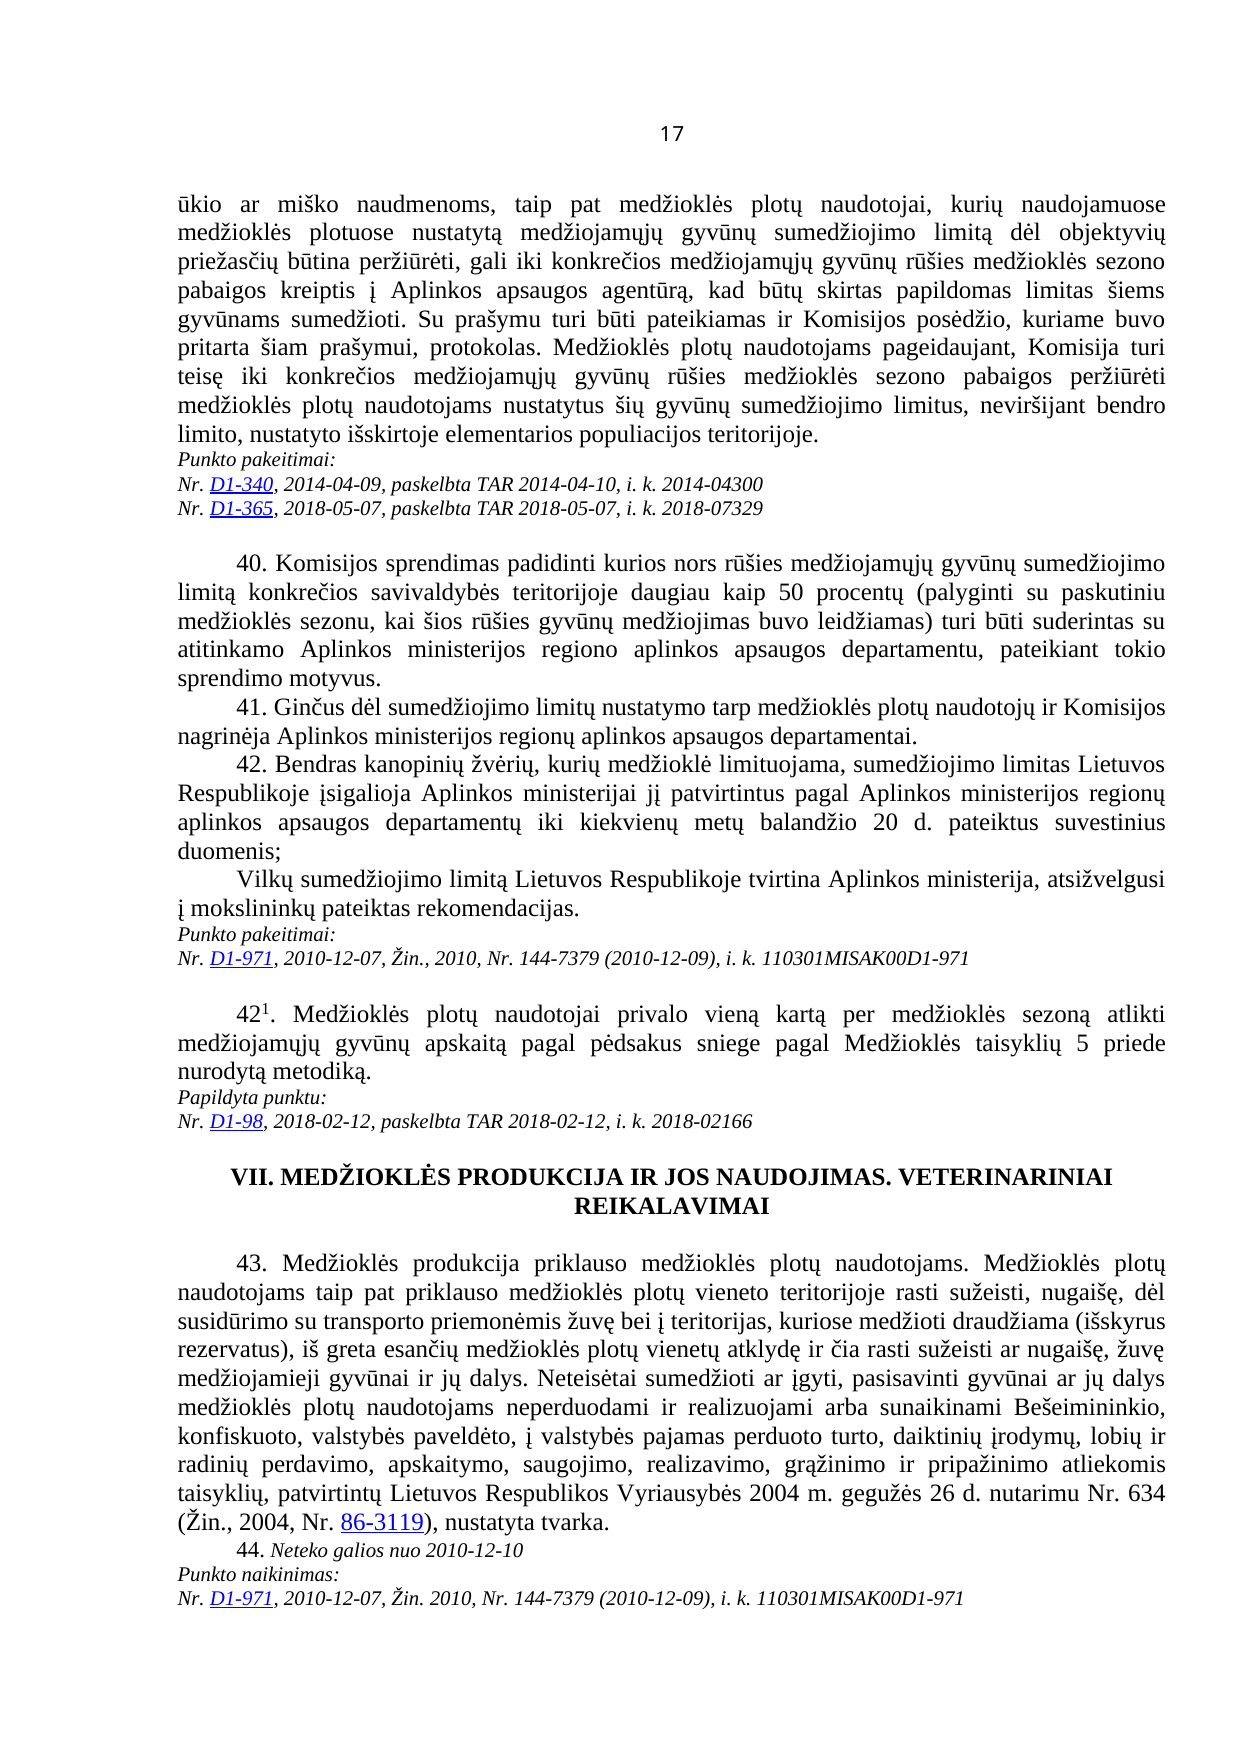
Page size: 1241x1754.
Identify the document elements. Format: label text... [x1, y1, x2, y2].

text Nr. D1-365, 2018-05-07, paskelbta TAR 2018-05-07, i. k. 2018-07329 [177, 496, 1166, 519]
text Nr. D1-340, 2014-04-09, paskelbta TAR 2014-04-10, i. k. 2014-04300 [177, 471, 1166, 496]
text Papildyta punktu: [177, 1085, 1166, 1109]
text 421. Medžioklės plotų naudotojai privalo vieną kartą per medžioklės sezoną atlikti medžiojamųjų gyvūnų apskaitą pagal pėdsakus sniege pagal Medžioklės taisyklių 5 priede nurodytą metodiką. [177, 999, 1166, 1085]
text Nr. D1-971, 2010-12-07, Žin., 2010, Nr. 144-7379 (2010-12-09), i. k. 110301MISAK00D1-971 [177, 946, 1166, 970]
text Nr. D1-98, 2018-02-12, paskelbta TAR 2018-02-12, i. k. 2018-02166 [177, 1109, 1166, 1133]
text VII. MEDŽIOKLĖS PRODUKCIJA IR JOS NAUDOJIMAS. VETERINARINIAI REIKALAVIMAI [177, 1162, 1166, 1219]
text ūkio ar miško naudmenoms, taip pat medžioklės plotų naudotojai, kurių naudojamuose medžioklės plotuose nustatytą medžiojamųjų gyvūnų sumedžiojimo limitą dėl objektyvių priežasčių būtina peržiūrėti, gali iki konkrečios medžiojamųjų gyvūnų rūšies medžioklės sezono pabaigos kreiptis į Aplinkos apsaugos agentūrą, kad būtų skirtas papildomas limitas šiems gyvūnams sumedžioti. Su prašymu turi būti pateikiamas ir Komisijos posėdžio, kuriame buvo pritarta šiam prašymui, protokolas. Medžioklės plotų naudotojams pageidaujant, Komisija turi teisę iki konkrečios medžiojamųjų gyvūnų rūšies medžioklės sezono pabaigos peržiūrėti medžioklės plotų naudotojams nustatytus šių gyvūnų sumedžiojimo limitus, neviršijant bendro limito, nustatyto išskirtoje elementarios populiacijos teritorijoje. [177, 189, 1166, 447]
text Punkto pakeitimai: [177, 447, 1166, 471]
text Punkto naikinimas: [177, 1562, 1166, 1586]
text Nr. D1-971, 2010-12-07, Žin. 2010, Nr. 144-7379 (2010-12-09), i. k. 110301MISAK00D1-971 [177, 1586, 1166, 1610]
text Vilkų sumedžiojimo limitą Lietuvos Respublikoje tvirtina Aplinkos ministerija, atsižvelgusi į mokslininkų pateiktas rekomendacijas. [177, 864, 1166, 922]
text 44. Neteko galios nuo 2010-12-10 [177, 1536, 1166, 1562]
text 40. Komisijos sprendimas padidinti kurios nors rūšies medžiojamųjų gyvūnų sumedžiojimo limitą konkrečios savivaldybės teritorijoje daugiau kaip 50 procentų (palyginti su paskutiniu medžioklės sezonu, kai šios rūšies gyvūnų medžiojimas buvo leidžiamas) turi būti suderintas su atitinkamo Aplinkos ministerijos regiono aplinkos apsaugos departamentu, pateikiant tokio sprendimo motyvus. [177, 548, 1166, 692]
text Punkto pakeitimai: [177, 922, 1166, 946]
text 42. Bendras kanopinių žvėrių, kurių medžioklė limituojama, sumedžiojimo limitas Lietuvos Respublikoje įsigalioja Aplinkos ministerijai jį patvirtintus pagal Aplinkos ministerijos regionų aplinkos apsaugos departamentų iki kiekvienų metų balandžio 20 d. pateiktus suvestinius duomenis; [177, 749, 1166, 864]
text 43. Medžioklės produkcija priklauso medžioklės plotų naudotojams. Medžioklės plotų naudotojams taip pat priklauso medžioklės plotų vieneto teritorijoje rasti sužeisti, nugaišę, dėl susidūrimo su transporto priemonėmis žuvę bei į teritorijas, kuriose medžioti draudžiama (išskyrus rezervatus), iš greta esančių medžioklės plotų vienetų atklydę ir čia rasti sužeisti ar nugaišę, žuvę medžiojamieji gyvūnai ir jų dalys. Neteisėtai sumedžioti ar įgyti, pasisavinti gyvūnai ar jų dalys medžioklės plotų naudotojams neperduodami ir realizuojami arba sunaikinami Bešeimininkio, konfiskuoto, valstybės paveldėto, į valstybės pajamas perduoto turto, daiktinių įrodymų, lobių ir radinių perdavimo, apskaitymo, saugojimo, realizavimo, grąžinimo ir pripažinimo atliekomis taisyklių, patvirtintų Lietuvos Respublikos Vyriausybės 2004 m. gegužės 26 d. nutarimu Nr. 634 (Žin., 2004, Nr. 86-3119), nustatyta tvarka. [177, 1248, 1166, 1536]
text 41. Ginčus dėl sumedžiojimo limitų nustatymo tarp medžioklės plotų naudotojų ir Komisijos nagrinėja Aplinkos ministerijos regionų aplinkos apsaugos departamentai. [177, 692, 1166, 749]
